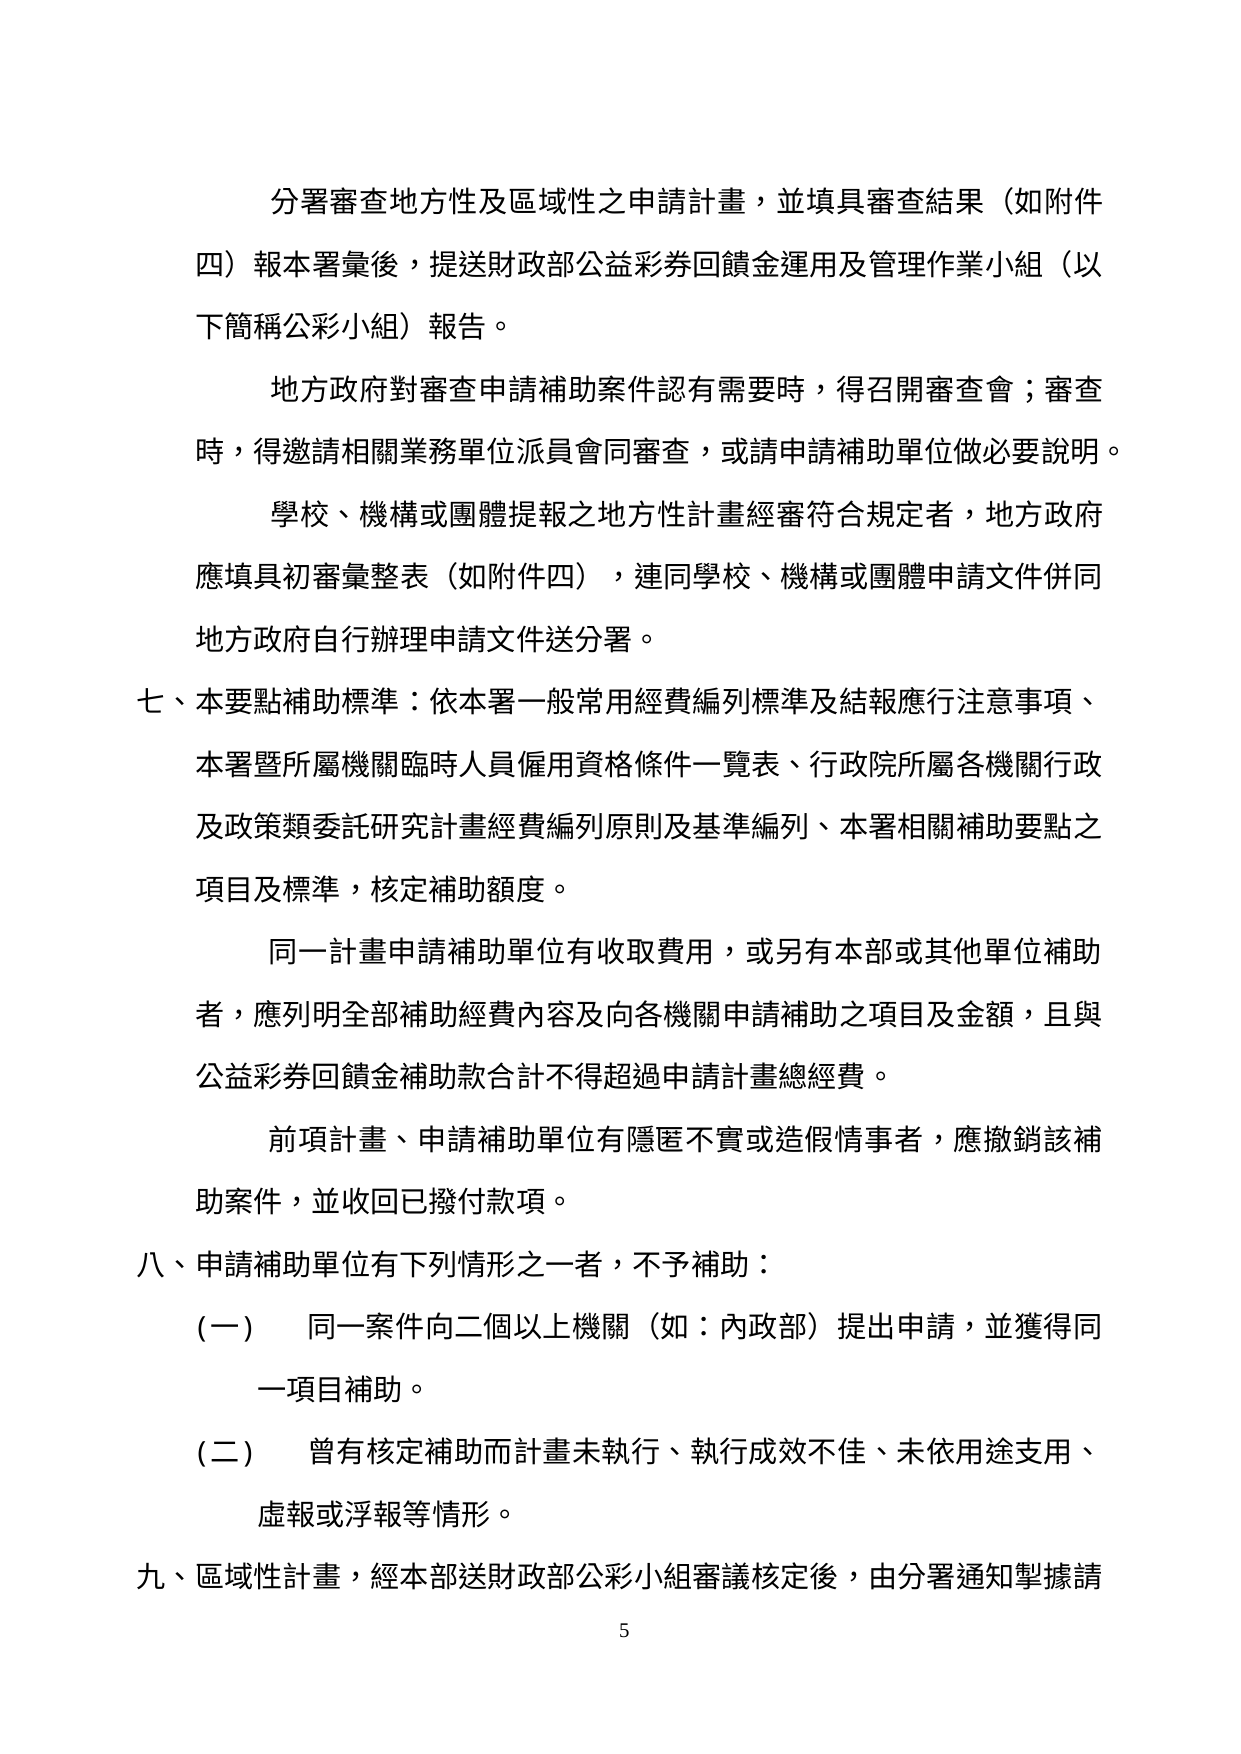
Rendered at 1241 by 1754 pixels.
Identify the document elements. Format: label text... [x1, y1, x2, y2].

list 曾有核定補助而計畫未執行、執行成效不佳、未依用途支用、虛報或浮報等情形。 [193, 1408, 1104, 1533]
text 同一計畫申請補助單位有收取費用，或另有本部或其他單位補助者，應列明全部補助經費內容及向各機關申請補助之項目及金額，且與公益彩券回饋金補助款合計不得超過申請計畫總經費。 [195, 908, 1104, 1096]
list 區域性計畫，經本部送財政部公彩小組審議核定後，由分署通知掣據請款。 [136, 1533, 1104, 1596]
list 同一案件向二個以上機關（如：內政部）提出申請，並獲得同一項目補助。 [193, 1283, 1104, 1408]
text 學校、機構或團體提報之地方性計畫經審符合規定者，地方政府應填具初審彙整表（如附件四），連同學校、機構或團體申請文件併同地方政府自行辦理申請文件送分署。 [179, 471, 1104, 658]
list 申請補助單位有下列情形之一者，不予補助： [136, 1221, 1104, 1283]
text 分署審查地方性及區域性之申請計畫，並填具審查結果（如附件四）報本署彙後，提送財政部公益彩券回饋金運用及管理作業小組（以下簡稱公彩小組）報告。 [179, 158, 1104, 346]
text 前項計畫、申請補助單位有隱匿不實或造假情事者，應撤銷該補助案件，並收回已撥付款項。 [195, 1096, 1104, 1221]
list 本要點補助標準：依本署一般常用經費編列標準及結報應行注意事項、本署暨所屬機關臨時人員僱用資格條件一覽表、行政院所屬各機關行政及政策類委託研究計畫經費編列原則及基準編列、本署相關補助要點之項目及標準，核定補助額度。 [136, 658, 1104, 908]
text 地方政府對審查申請補助案件認有需要時，得召開審查會；審查時，得邀請相關業務單位派員會同審查，或請申請補助單位做必要說明。 [179, 346, 1104, 471]
